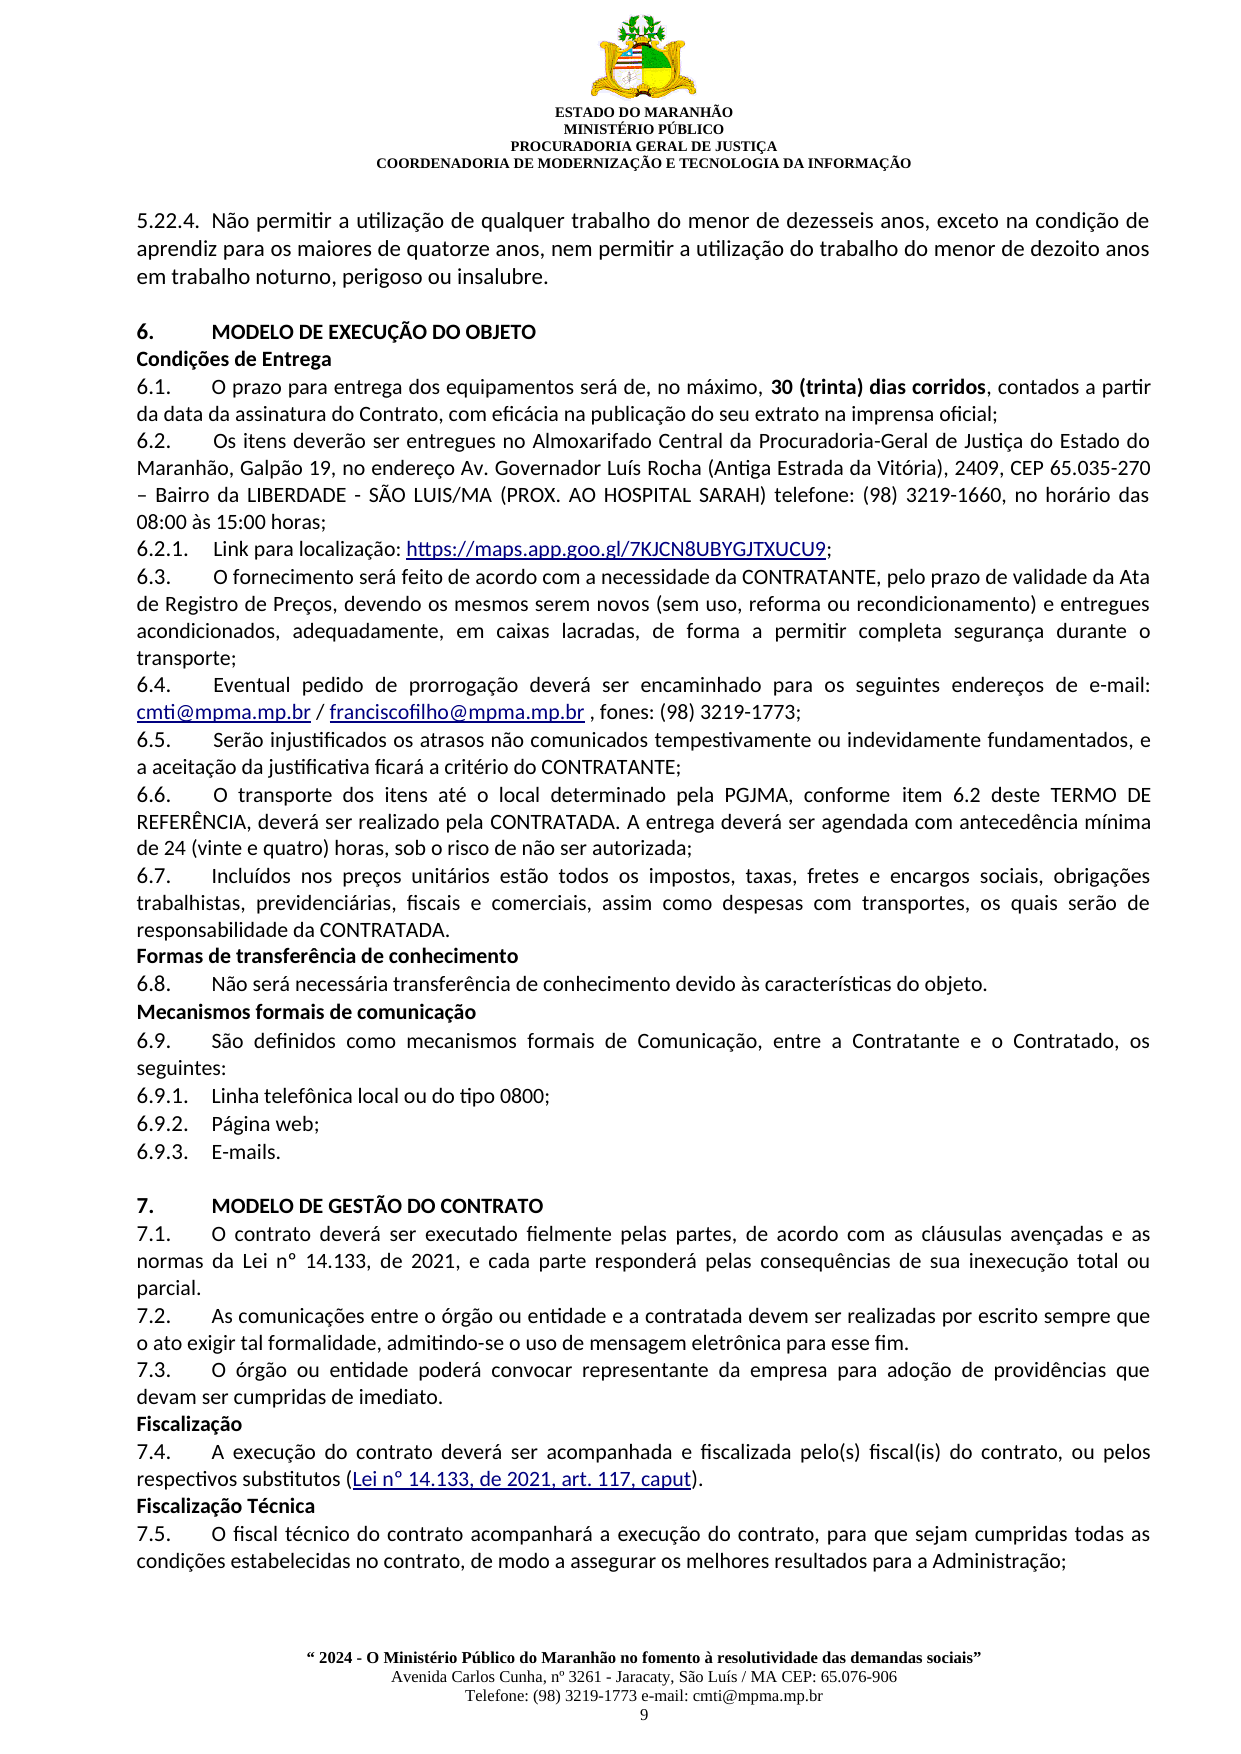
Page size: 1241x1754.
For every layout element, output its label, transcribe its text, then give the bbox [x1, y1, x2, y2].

list O fornecimento será feito de acordo com a necessidade da CONTRATANTE, pelo prazo de validade da Ata de Registro de Preços, devendo os mesmos serem novos (sem uso, reforma ou recondicionamento) e entregues acondicionados, adequadamente, em caixas lacradas, de forma a permitir completa segurança durante o transporte; [136, 562, 1152, 671]
list O fiscal técnico do contrato acompanhará a execução do contrato, para que sejam cumpridas todas as condições estabelecidas no contrato, de modo a assegurar os melhores resultados para a Administração; [136, 1519, 1152, 1574]
list São definidos como mecanismos formais de Comunicação, entre a Contratante e o Contratado, os seguintes: [136, 1026, 1152, 1081]
list O contrato deverá ser executado fielmente pelas partes, de acordo com as cláusulas avençadas e as normas da Lei nº 14.133, de 2021, e cada parte responderá pelas consequências de sua inexecução total ou parcial. [136, 1219, 1152, 1301]
list O transporte dos itens até o local determinado pela PGJMA, conforme item 6.2 deste TERMO DE REFERÊNCIA, deverá ser realizado pela CONTRATADA. A entrega deverá ser agendada com antecedência mínima de 24 (vinte e quatro) horas, sob o risco de não ser autorizada; [136, 780, 1152, 861]
list A execução do contrato deverá ser acompanhada e fiscalizada pelo(s) fiscal(is) do contrato, ou pelos respectivos substitutos (Lei nº 14.133, de 2021, art. 117, caput). [136, 1437, 1152, 1492]
list Incluídos nos preços unitários estão todos os impostos, taxas, fretes e encargos sociais, obrigações trabalhistas, previdenciárias, fiscais e comerciais, assim como despesas com transportes, os quais serão de responsabilidade da CONTRATADA. [136, 861, 1152, 943]
list O órgão ou entidade poderá convocar representante da empresa para adoção de providências que devam ser cumpridas de imediato. [136, 1356, 1152, 1410]
text Fiscalização Técnica [136, 1492, 1152, 1519]
list MODELO DE GESTÃO DO CONTRATO [136, 1191, 1152, 1219]
list E-mails. [136, 1137, 1152, 1165]
list Formas de transferência de conhecimento [136, 943, 1152, 969]
list Não permitir a utilização de qualquer trabalho do menor de dezesseis anos, exceto na condição de aprendiz para os maiores de quatorze anos, nem permitir a utilização do trabalho do menor de dezoito anos em trabalho noturno, perigoso ou insalubre. [136, 206, 1152, 290]
list Mecanismos formais de comunicação [136, 997, 1152, 1026]
list Link para localização: https://maps.app.goo.gl/7KJCN8UBYGJTXUCU9; [136, 534, 1152, 562]
list Não será necessária transferência de conhecimento devido às características do objeto. [136, 969, 1152, 997]
text Condições de Entrega [136, 345, 1152, 372]
list Linha telefônica local ou do tipo 0800; [136, 1081, 1152, 1109]
list Os itens deverão ser entregues no Almoxarifado Central da Procuradoria-Geral de Justiça do Estado do Maranhão, Galpão 19, no endereço Av. Governador Luís Rocha (Antiga Estrada da Vitória), 2409, CEP 65.035-270 – Bairro da LIBERDADE - SÃO LUIS/MA (PROX. AO HOSPITAL SARAH) telefone: (98) 3219-1660, no horário das 08:00 às 15:00 horas; [136, 426, 1152, 534]
list Página web; [136, 1109, 1152, 1137]
list As comunicações entre o órgão ou entidade e a contratada devem ser realizadas por escrito sempre que o ato exigir tal formalidade, admitindo-se o uso de mensagem eletrônica para esse fim. [136, 1301, 1152, 1356]
list MODELO DE EXECUÇÃO DO OBJETO [136, 317, 1152, 345]
list Eventual pedido de prorrogação deverá ser encaminhado para os seguintes endereços de e-mail: cmti@mpma.mp.br / franciscofilho@mpma.mp.br , fones: (98) 3219-1773; [136, 671, 1152, 725]
list Serão injustificados os atrasos não comunicados tempestivamente ou indevidamente fundamentados, e a aceitação da justificativa ficará a critério do CONTRATANTE; [136, 725, 1152, 780]
list O prazo para entrega dos equipamentos será de, no máximo, 30 (trinta) dias corridos, contados a partir da data da assinatura do Contrato, com eficácia na publicação do seu extrato na imprensa oficial; [136, 372, 1152, 426]
text Fiscalização [136, 1410, 1152, 1437]
